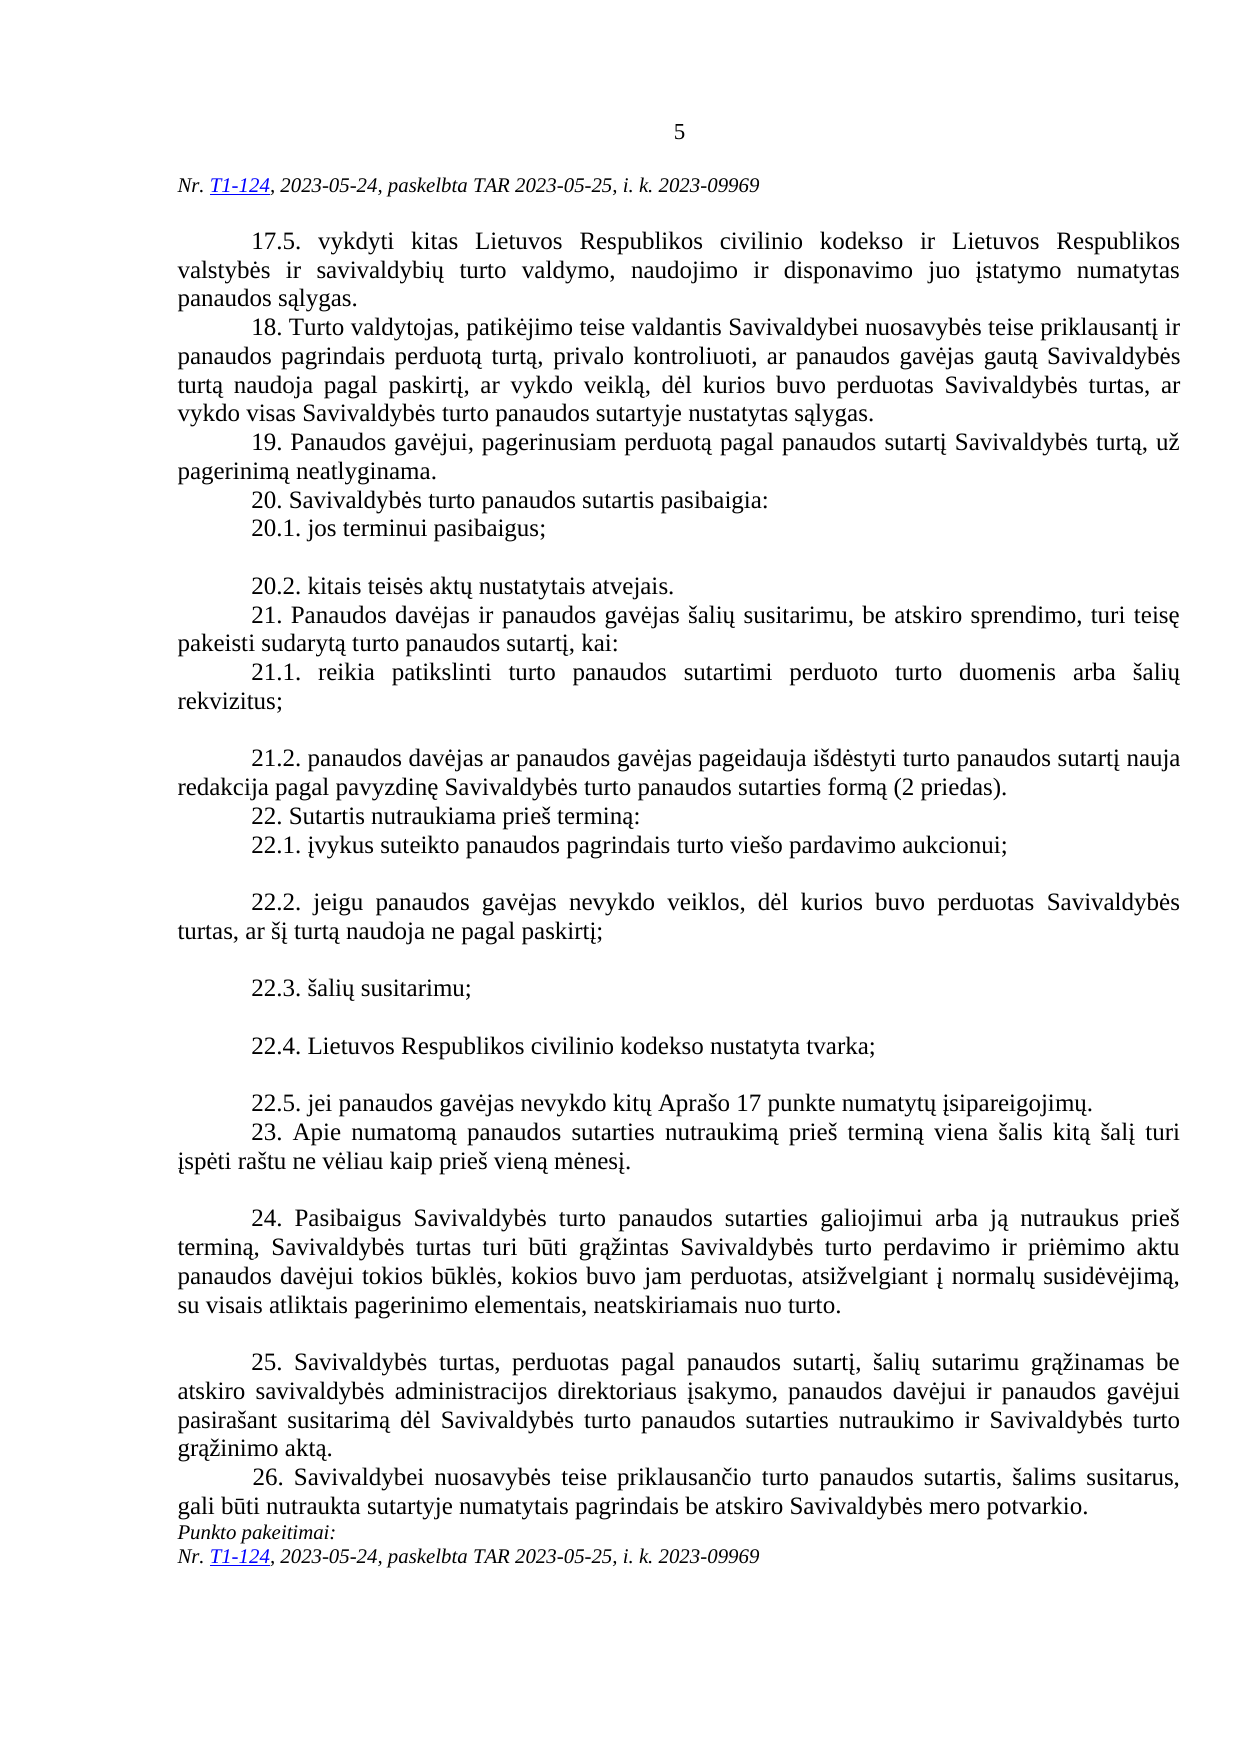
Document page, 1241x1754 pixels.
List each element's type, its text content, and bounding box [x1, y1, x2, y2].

text 22.4. Lietuvos Respublikos civilinio kodekso nustatyta tvarka; [177, 1031, 1181, 1060]
text 21.2. panaudos davėjas ar panaudos gavėjas pageidauja išdėstyti turto panaudos sutartį nauja redakcija pagal pavyzdinę Savivaldybės turto panaudos sutarties formą (2 priedas). [177, 743, 1181, 801]
text 22.2. jeigu panaudos gavėjas nevykdo veiklos, dėl kurios buvo perduotas Savivaldybės turtas, ar šį turtą naudoja ne pagal paskirtį; [177, 887, 1181, 945]
text 26. Savivaldybei nuosavybės teise priklausančio turto panaudos sutartis, šalims susitarus, gali būti nutraukta sutartyje numatytais pagrindais be atskiro Savivaldybės mero potvarkio. [177, 1462, 1181, 1520]
text 17.5. vykdyti kitas Lietuvos Respublikos civilinio kodekso ir Lietuvos Respublikos valstybės ir savivaldybių turto valdymo, naudojimo ir disponavimo juo įstatymo numatytas panaudos sąlygas. [177, 226, 1181, 312]
text 23. Apie numatomą panaudos sutarties nutraukimą prieš terminą viena šalis kitą šalį turi įspėti raštu ne vėliau kaip prieš vieną mėnesį. [177, 1117, 1181, 1175]
text 18. Turto valdytojas, patikėjimo teise valdantis Savivaldybei nuosavybės teise priklausantį ir panaudos pagrindais perduotą turtą, privalo kontroliuoti, ar panaudos gavėjas gautą Savivaldybės turtą naudoja pagal paskirtį, ar vykdo veiklą, dėl kurios buvo perduotas Savivaldybės turtas, ar vykdo visas Savivaldybės turto panaudos sutartyje nustatytas sąlygas. [177, 312, 1181, 427]
text Nr. T1-124, 2023-05-24, paskelbta TAR 2023-05-25, i. k. 2023-09969 [177, 1544, 1181, 1568]
text 21.1. reikia patikslinti turto panaudos sutartimi perduoto turto duomenis arba šalių rekvizitus; [177, 657, 1181, 715]
text 25. Savivaldybės turtas, perduotas pagal panaudos sutartį, šalių sutarimu grąžinamas be atskiro savivaldybės administracijos direktoriaus įsakymo, panaudos davėjui ir panaudos gavėjui pasirašant susitarimą dėl Savivaldybės turto panaudos sutarties nutraukimo ir Savivaldybės turto grąžinimo aktą. [177, 1347, 1181, 1462]
text 24. Pasibaigus Savivaldybės turto panaudos sutarties galiojimui arba ją nutraukus prieš terminą, Savivaldybės turtas turi būti grąžintas Savivaldybės turto perdavimo ir priėmimo aktu panaudos davėjui tokios būklės, kokios buvo jam perduotas, atsižvelgiant į normalų susidėvėjimą, su visais atliktais pagerinimo elementais, neatskiriamais nuo turto. [177, 1203, 1181, 1318]
text 20.2. kitais teisės aktų nustatytais atvejais. [177, 571, 1181, 600]
text 22.1. įvykus suteikto panaudos pagrindais turto viešo pardavimo aukcionui; [177, 830, 1181, 858]
text 20.1. jos terminui pasibaigus; [177, 513, 1181, 542]
text 22. Sutartis nutraukiama prieš terminą: [177, 801, 1181, 830]
text 22.3. šalių susitarimu; [177, 973, 1181, 1002]
text 19. Panaudos gavėjui, pagerinusiam perduotą pagal panaudos sutartį Savivaldybės turtą, už pagerinimą neatlyginama. [177, 427, 1181, 485]
text Punkto pakeitimai: [177, 1520, 1181, 1544]
text Nr. T1-124, 2023-05-24, paskelbta TAR 2023-05-25, i. k. 2023-09969 [177, 173, 1181, 197]
text 22.5. jei panaudos gavėjas nevykdo kitų Aprašo 17 punkte numatytų įsipareigojimų. [177, 1088, 1181, 1117]
text 20. Savivaldybės turto panaudos sutartis pasibaigia: [177, 485, 1181, 513]
text 21. Panaudos davėjas ir panaudos gavėjas šalių susitarimu, be atskiro sprendimo, turi teisę pakeisti sudarytą turto panaudos sutartį, kai: [177, 600, 1181, 657]
